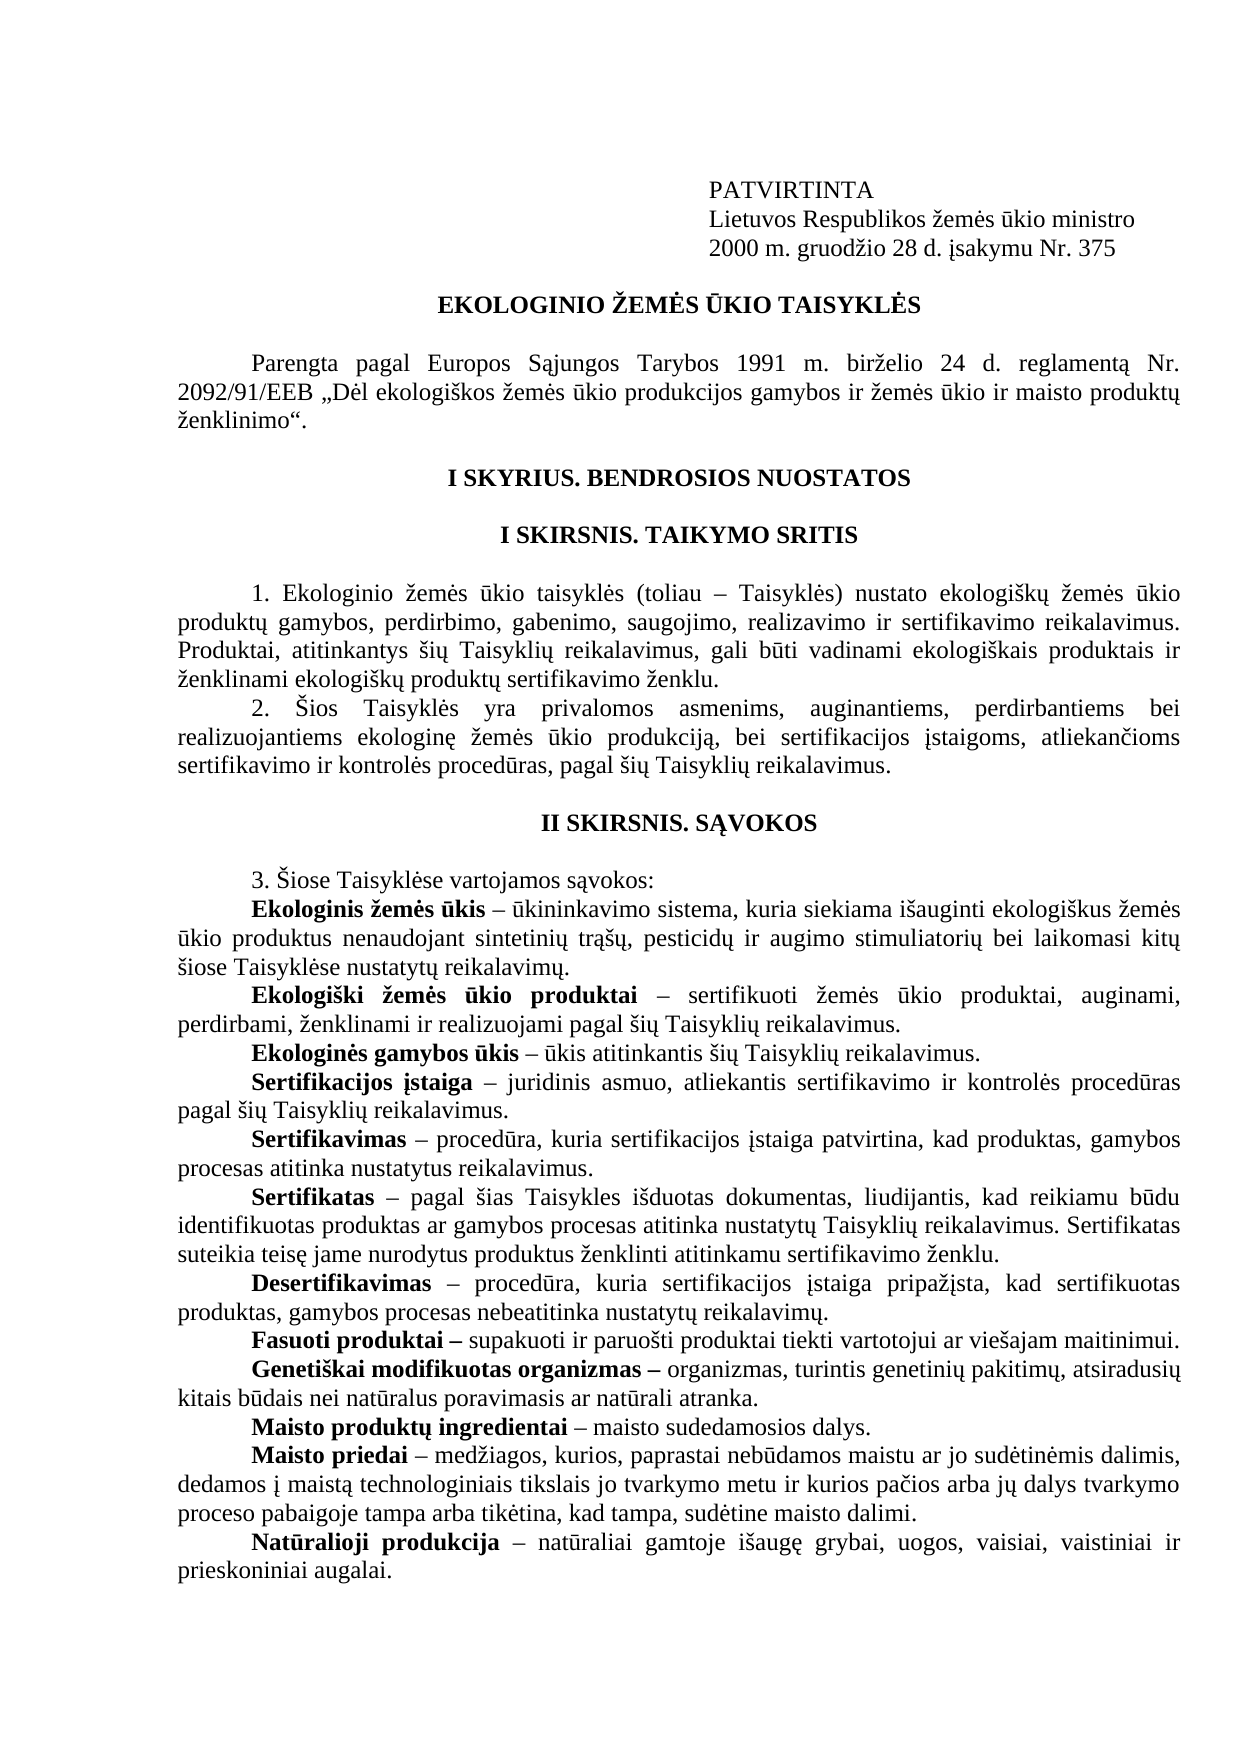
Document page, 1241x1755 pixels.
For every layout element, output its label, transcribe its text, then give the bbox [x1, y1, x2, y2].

text Lietuvos Respublikos žemės ūkio ministro [177, 204, 1181, 233]
text 2000 m. gruodžio 28 d. įsakymu Nr. 375 [177, 233, 1181, 262]
text EKOLOGINIO ŽEMĖS ŪKIO TAISYKLĖS [177, 291, 1181, 319]
text PATVIRTINTA [177, 176, 1181, 204]
text I SKIRSNIS. TAIKYMO SRITIS [177, 521, 1181, 549]
text Ekologinės gamybos ūkis – ūkis atitinkantis šių Taisyklių reikalavimus. [177, 1038, 1181, 1067]
text Genetiškai modifikuotas organizmas – organizmas, turintis genetinių pakitimų, atsiradusių kitais būdais nei natūralus poravimasis ar natūrali atranka. [177, 1354, 1181, 1412]
text Sertifikatas – pagal šias Taisykles išduotas dokumentas, liudijantis, kad reikiamu būdu identifikuotas produktas ar gamybos procesas atitinka nustatytų Taisyklių reikalavimus. Sertifikatas suteikia teisę jame nurodytus produktus ženklinti atitinkamu sertifikavimo ženklu. [177, 1182, 1181, 1268]
text Ekologinis žemės ūkis – ūkininkavimo sistema, kuria siekiama išauginti ekologiškus žemės ūkio produktus nenaudojant sintetinių trąšų, pesticidų ir augimo stimuliatorių bei laikomasi kitų šiose Taisyklėse nustatytų reikalavimų. [177, 894, 1181, 981]
text Ekologiški žemės ūkio produktai – sertifikuoti žemės ūkio produktai, auginami, perdirbami, ženklinami ir realizuojami pagal šių Taisyklių reikalavimus. [177, 981, 1181, 1038]
text Maisto priedai – medžiagos, kurios, paprastai nebūdamos maistu ar jo sudėtinėmis dalimis, dedamos į maistą technologiniais tikslais jo tvarkymo metu ir kurios pačios arba jų dalys tvarkymo proceso pabaigoje tampa arba tikėtina, kad tampa, sudėtine maisto dalimi. [177, 1441, 1181, 1527]
text Natūralioji produkcija – natūraliai gamtoje išaugę grybai, uogos, vaisiai, vaistiniai ir prieskoniniai augalai. [177, 1527, 1181, 1584]
text Desertifikavimas – procedūra, kuria sertifikacijos įstaiga pripažįsta, kad sertifikuotas produktas, gamybos procesas nebeatitinka nustatytų reikalavimų. [177, 1268, 1181, 1326]
text 1. Ekologinio žemės ūkio taisyklės (toliau – Taisyklės) nustato ekologiškų žemės ūkio produktų gamybos, perdirbimo, gabenimo, saugojimo, realizavimo ir sertifikavimo reikalavimus. Produktai, atitinkantys šių Taisyklių reikalavimus, gali būti vadinami ekologiškais produktais ir ženklinami ekologiškų produktų sertifikavimo ženklu. [177, 578, 1181, 693]
text Sertifikavimas – procedūra, kuria sertifikacijos įstaiga patvirtina, kad produktas, gamybos procesas atitinka nustatytus reikalavimus. [177, 1124, 1181, 1182]
text Fasuoti produktai – supakuoti ir paruošti produktai tiekti vartotojui ar viešajam maitinimui. [177, 1326, 1181, 1354]
text Sertifikacijos įstaiga – juridinis asmuo, atliekantis sertifikavimo ir kontrolės procedūras pagal šių Taisyklių reikalavimus. [177, 1067, 1181, 1124]
text Parengta pagal Europos Sąjungos Tarybos 1991 m. birželio 24 d. reglamentą Nr. 2092/91/EEB „Dėl ekologiškos žemės ūkio produkcijos gamybos ir žemės ūkio ir maisto produktų ženklinimo“. [177, 348, 1181, 434]
text Maisto produktų ingredientai – maisto sudedamosios dalys. [177, 1412, 1181, 1441]
text 2. Šios Taisyklės yra privalomos asmenims, auginantiems, perdirbantiems bei realizuojantiems ekologinę žemės ūkio produkciją, bei sertifikacijos įstaigoms, atliekančioms sertifikavimo ir kontrolės procedūras, pagal šių Taisyklių reikalavimus. [177, 693, 1181, 779]
text 3. Šiose Taisyklėse vartojamos sąvokos: [177, 866, 1181, 894]
text I SKYRIUS. BENDROSIOS NUOSTATOS [177, 463, 1181, 492]
text II SKIRSNIS. SĄVOKOS [177, 808, 1181, 837]
